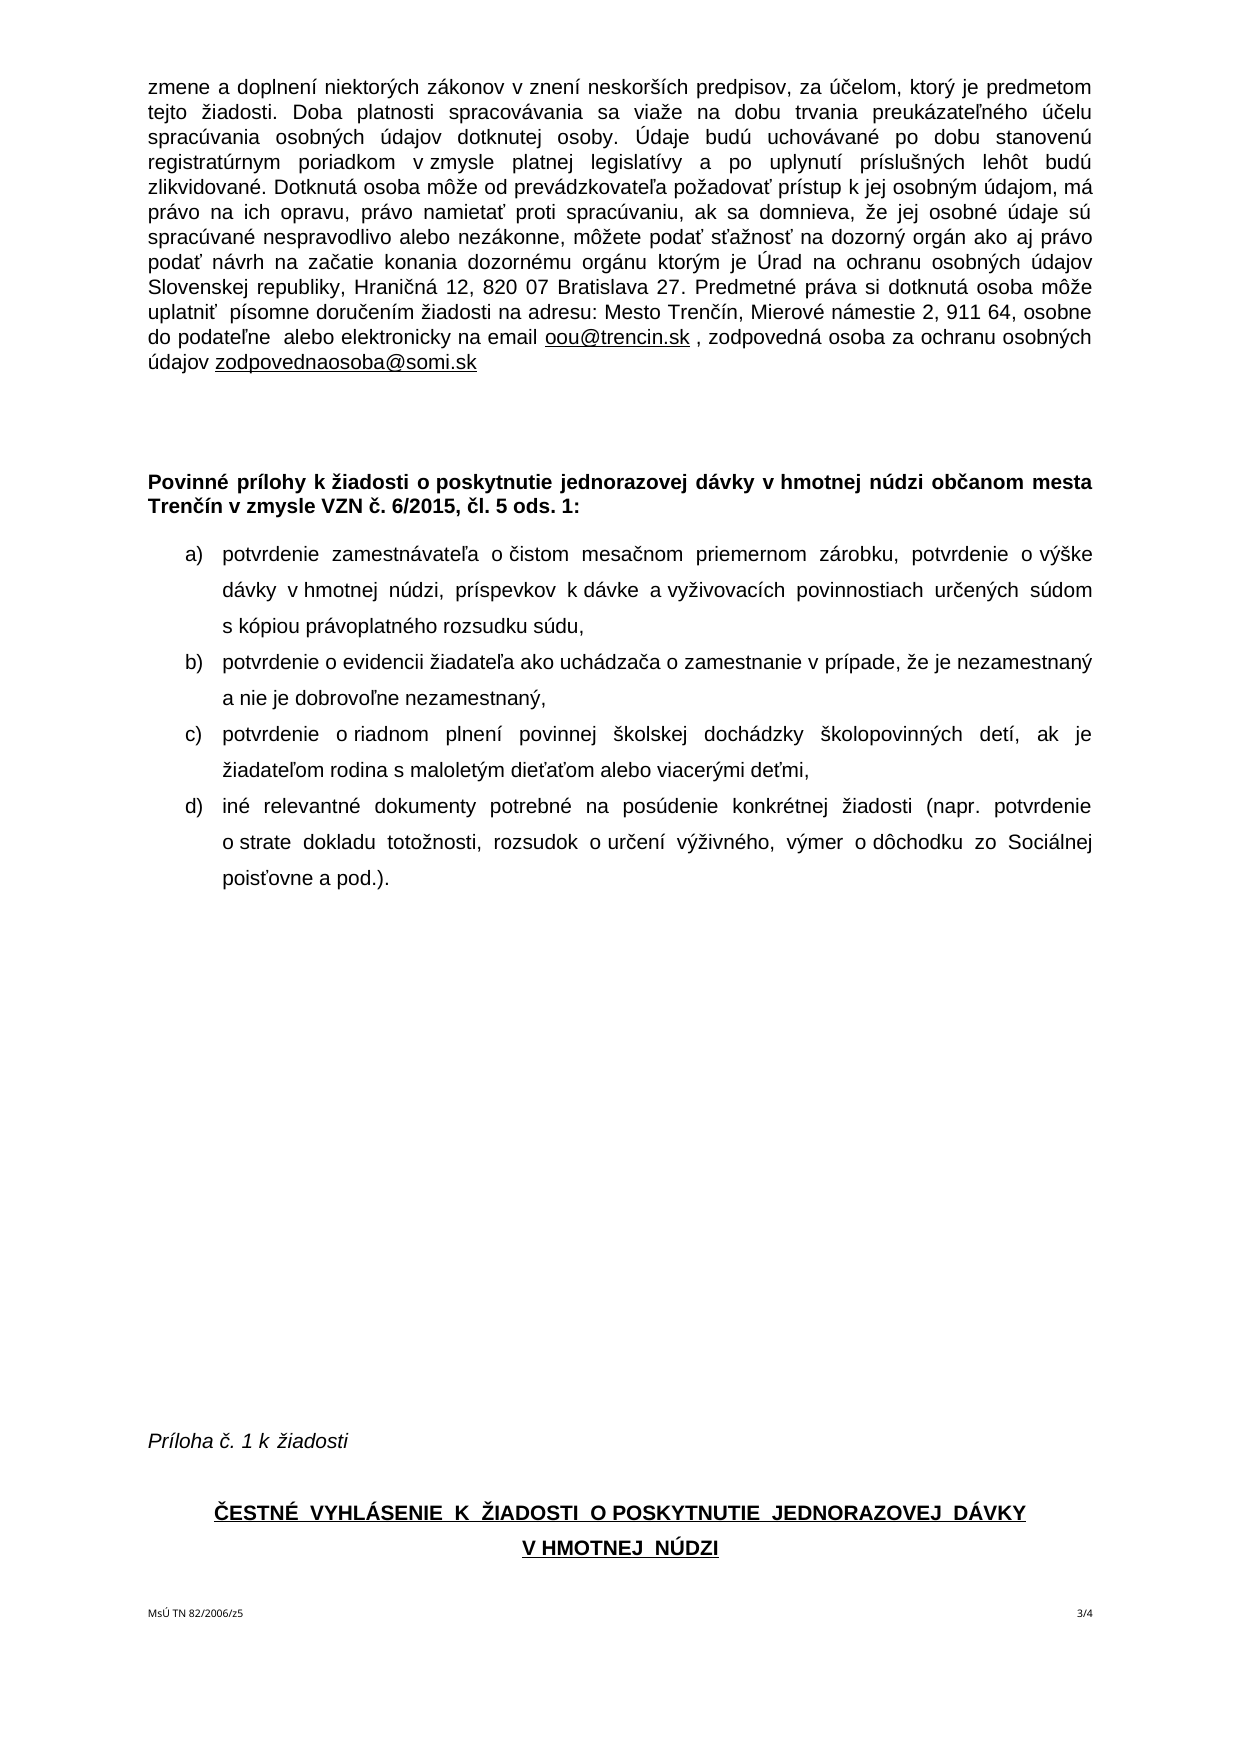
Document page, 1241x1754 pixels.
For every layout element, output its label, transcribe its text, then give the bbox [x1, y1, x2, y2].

text Povinné prílohy k žiadosti o poskytnutie jednorazovej dávky v hmotnej núdzi občanom mesta Trenčín v zmysle VZN č. 6/2015, čl. 5 ods. 1: [148, 470, 1093, 518]
text Príloha č. 1 k žiadosti [148, 1428, 1093, 1452]
list potvrdenie zamestnávateľa o čistom mesačnom priemernom zárobku, potvrdenie o výške dávky v hmotnej núdzi, príspevkov k dávke a vyživovacích povinnostiach určených súdom s kópiou právoplatného rozsudku súdu, [185, 542, 1093, 638]
text ČESTNÉ VYHLÁSENIE K ŽIADOSTI O POSKYTNUTIE JEDNORAZOVEJ DÁVKY V HMOTNEJ NÚDZI [148, 1500, 1093, 1560]
text zmene a doplnení niektorých zákonov v znení neskorších predpisov, za účelom, ktorý je predmetom tejto žiadosti. Doba platnosti spracovávania sa viaže na dobu trvania preukázateľného účelu spracúvania osobných údajov dotknutej osoby. Údaje budú uchovávané po dobu stanovenú registratúrnym poriadkom v zmysle platnej legislatívy a po uplynutí príslušných lehôt budú zlikvidované. Dotknutá osoba môže od prevádzkovateľa požadovať prístup k jej osobným údajom, má právo na ich opravu, právo namietať proti spracúvaniu, ak sa domnieva, že jej osobné údaje sú spracúvané nespravodlivo alebo nezákonne, môžete podať sťažnosť na dozorný orgán ako aj právo podať návrh na začatie konania dozornému orgánu ktorým je Úrad na ochranu osobných údajov Slovenskej republiky, Hraničná 12, 820 07 Bratislava 27. Predmetné práva si dotknutá osoba môže uplatniť písomne doručením žiadosti na adresu: Mesto Trenčín, Mierové námestie 2, 911 64, osobne do podateľne alebo elektronicky na email oou@trencin.sk , zodpovedná osoba za ochranu osobných údajov zodpovednaosoba@somi.sk [148, 74, 1093, 374]
list potvrdenie o riadnom plnení povinnej školskej dochádzky školopovinných detí, ak je žiadateľom rodina s maloletým dieťaťom alebo viacerými deťmi, [185, 722, 1093, 782]
list potvrdenie o evidencii žiadateľa ako uchádzača o zamestnanie v prípade, že je nezamestnaný a nie je dobrovoľne nezamestnaný, [185, 650, 1093, 710]
list iné relevantné dokumenty potrebné na posúdenie konkrétnej žiadosti (napr. potvrdenie o strate dokladu totožnosti, rozsudok o určení výživného, výmer o dôchodku zo Sociálnej poisťovne a pod.). [185, 793, 1093, 889]
